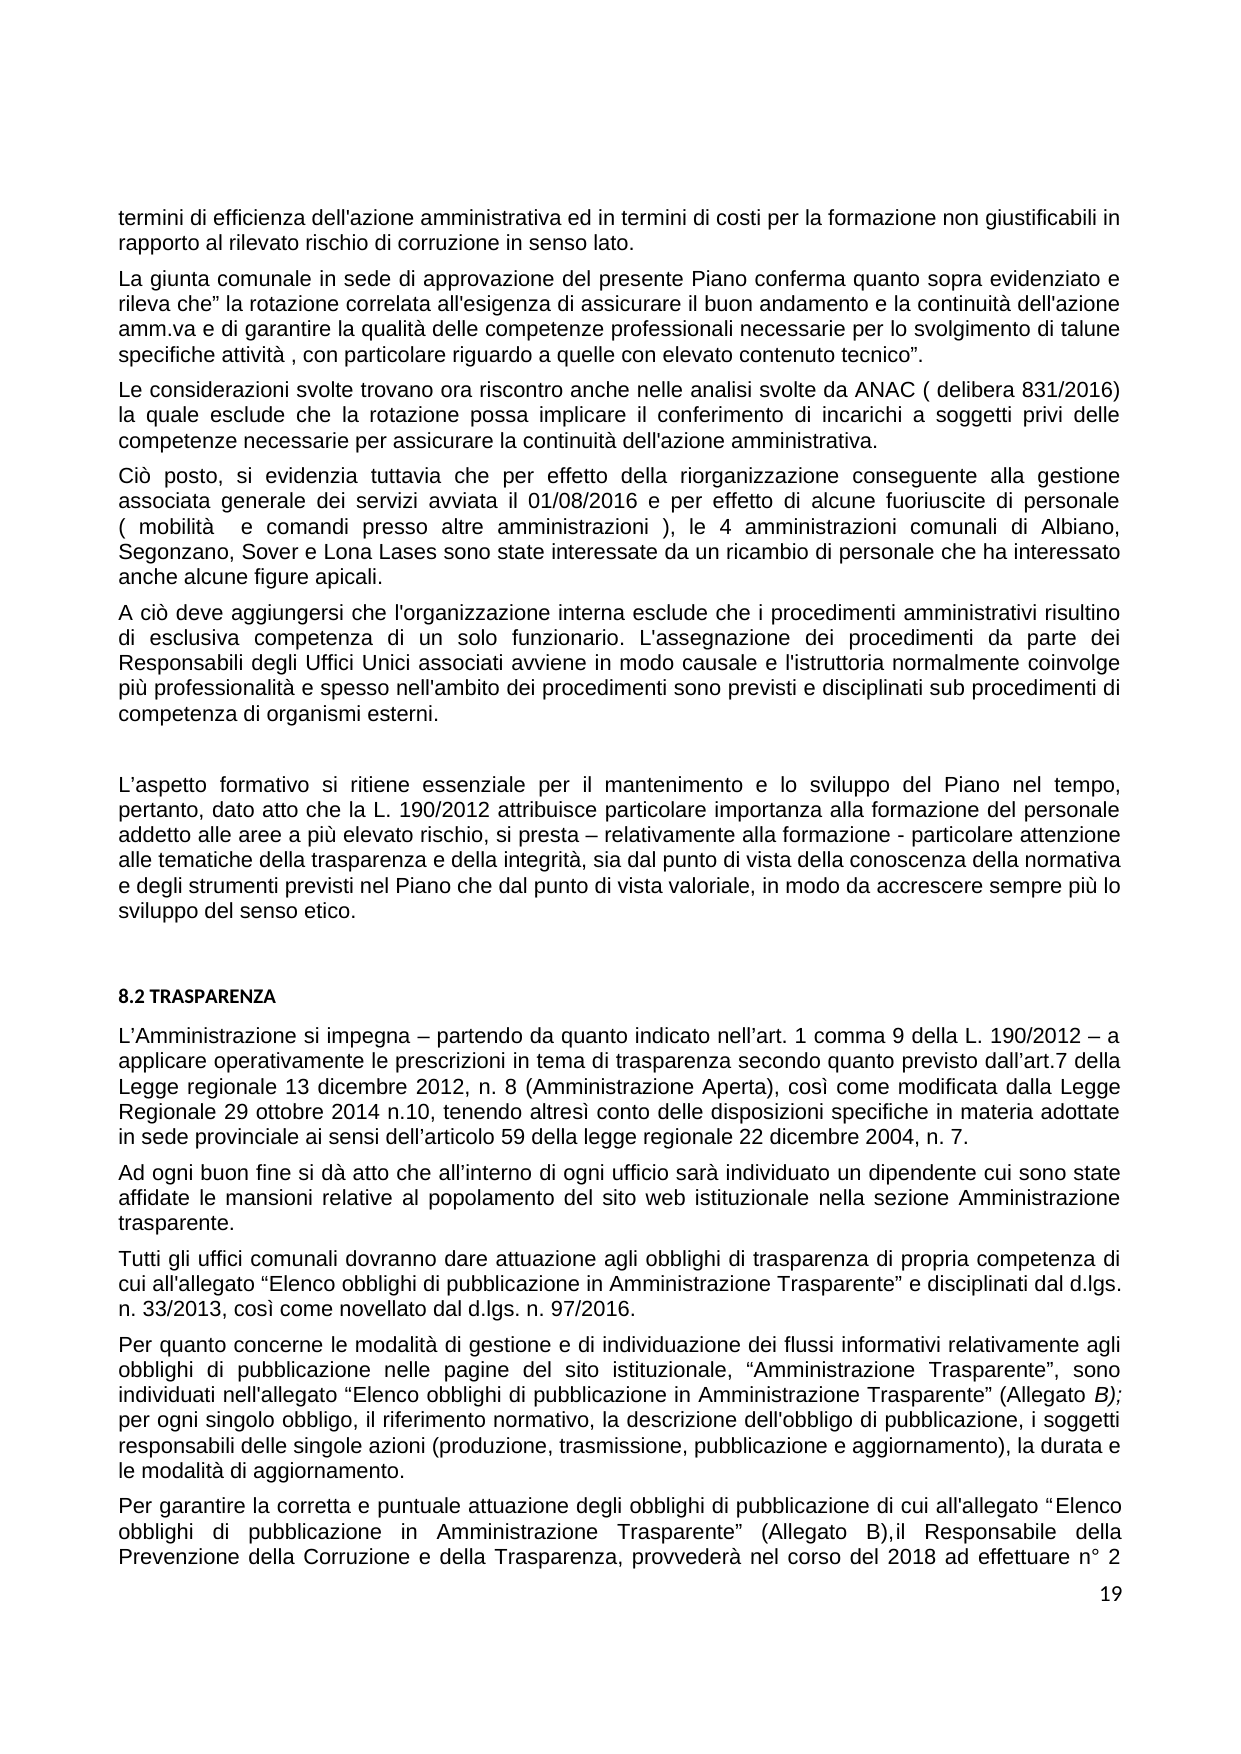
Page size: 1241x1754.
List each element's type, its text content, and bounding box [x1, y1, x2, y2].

text Tutti gli uffici comunali dovranno dare attuazione agli obblighi di trasparenza di propria competenza di cui all'allegato “Elenco obblighi di pubblicazione in Amministrazione Trasparente” e disciplinati dal d.lgs. n. 33/2013, così come novellato dal d.lgs. n. 97/2016. [118, 1246, 1122, 1321]
text termini di efficienza dell'azione amministrativa ed in termini di costi per la formazione non giustificabili in rapporto al rilevato rischio di corruzione in senso lato. [118, 205, 1122, 256]
subtitle 8.2 TRASPARENZA [118, 984, 1122, 1009]
text Per quanto concerne le modalità di gestione e di individuazione dei flussi informativi relativamente agli obblighi di pubblicazione nelle pagine del sito istituzionale, “Amministrazione Trasparente”, sono individuati nell'allegato “Elenco obblighi di pubblicazione in Amministrazione Trasparente” (Allegato B); per ogni singolo obbligo, il riferimento normativo, la descrizione dell'obbligo di pubblicazione, i soggetti responsabili delle singole azioni (produzione, trasmissione, pubblicazione e aggiornamento), la durata e le modalità di aggiornamento. [118, 1332, 1122, 1483]
text La giunta comunale in sede di approvazione del presente Piano conferma quanto sopra evidenziato e rileva che” la rotazione correlata all'esigenza di assicurare il buon andamento e la continuità dell'azione amm.va e di garantire la qualità delle competenze professionali necessarie per lo svolgimento di talune specifiche attività , con particolare riguardo a quelle con elevato contenuto tecnico”. [118, 266, 1122, 367]
text Le considerazioni svolte trovano ora riscontro anche nelle analisi svolte da ANAC ( delibera 831/2016) la quale esclude che la rotazione possa implicare il conferimento di incarichi a soggetti privi delle competenze necessarie per assicurare la continuità dell'azione amministrativa. [118, 377, 1122, 453]
text Ciò posto, si evidenzia tuttavia che per effetto della riorganizzazione conseguente alla gestione associata generale dei servizi avviata il 01/08/2016 e per effetto di alcune fuoriuscite di personale ( mobilità e comandi presso altre amministrazioni ), le 4 amministrazioni comunali di Albiano, Segonzano, Sover e Lona Lases sono state interessate da un ricambio di personale che ha interessato anche alcune figure apicali. [118, 463, 1122, 589]
text L’Amministrazione si impegna – partendo da quanto indicato nell’art. 1 comma 9 della L. 190/2012 – a applicare operativamente le prescrizioni in tema di trasparenza secondo quanto previsto dall’art.7 della Legge regionale 13 dicembre 2012, n. 8 (Amministrazione Aperta), così come modificata dalla Legge Regionale 29 ottobre 2014 n.10, tenendo altresì conto delle disposizioni specifiche in materia adottate in sede provinciale ai sensi dell’articolo 59 della legge regionale 22 dicembre 2004, n. 7. [118, 1023, 1122, 1149]
text A ciò deve aggiungersi che l'organizzazione interna esclude che i procedimenti amministrativi risultino di esclusiva competenza di un solo funzionario. L'assegnazione dei procedimenti da parte dei Responsabili degli Uffici Unici associati avviene in modo causale e l'istruttoria normalmente coinvolge più professionalità e spesso nell'ambito dei procedimenti sono previsti e disciplinati sub procedimenti di competenza di organismi esterni. [118, 600, 1122, 726]
text L’aspetto formativo si ritiene essenziale per il mantenimento e lo sviluppo del Piano nel tempo, pertanto, dato atto che la L. 190/2012 attribuisce particolare importanza alla formazione del personale addetto alle aree a più elevato rischio, si presta – relativamente alla formazione - particolare attenzione alle tematiche della trasparenza e della integrità, sia dal punto di vista della conoscenza della normativa e degli strumenti previsti nel Piano che dal punto di vista valoriale, in modo da accrescere sempre più lo sviluppo del senso etico. [118, 772, 1122, 923]
text Per garantire la corretta e puntuale attuazione degli obblighi di pubblicazione di cui all'allegato “Elenco obblighi di pubblicazione in Amministrazione Trasparente” (Allegato B),il Responsabile della Prevenzione della Corruzione e della Trasparenza, provvederà nel corso del 2018 ad effettuare n° 2 [118, 1493, 1122, 1569]
text Ad ogni buon fine si dà atto che all’interno di ogni ufficio sarà individuato un dipendente cui sono state affidate le mansioni relative al popolamento del sito web istituzionale nella sezione Amministrazione trasparente. [118, 1160, 1122, 1235]
